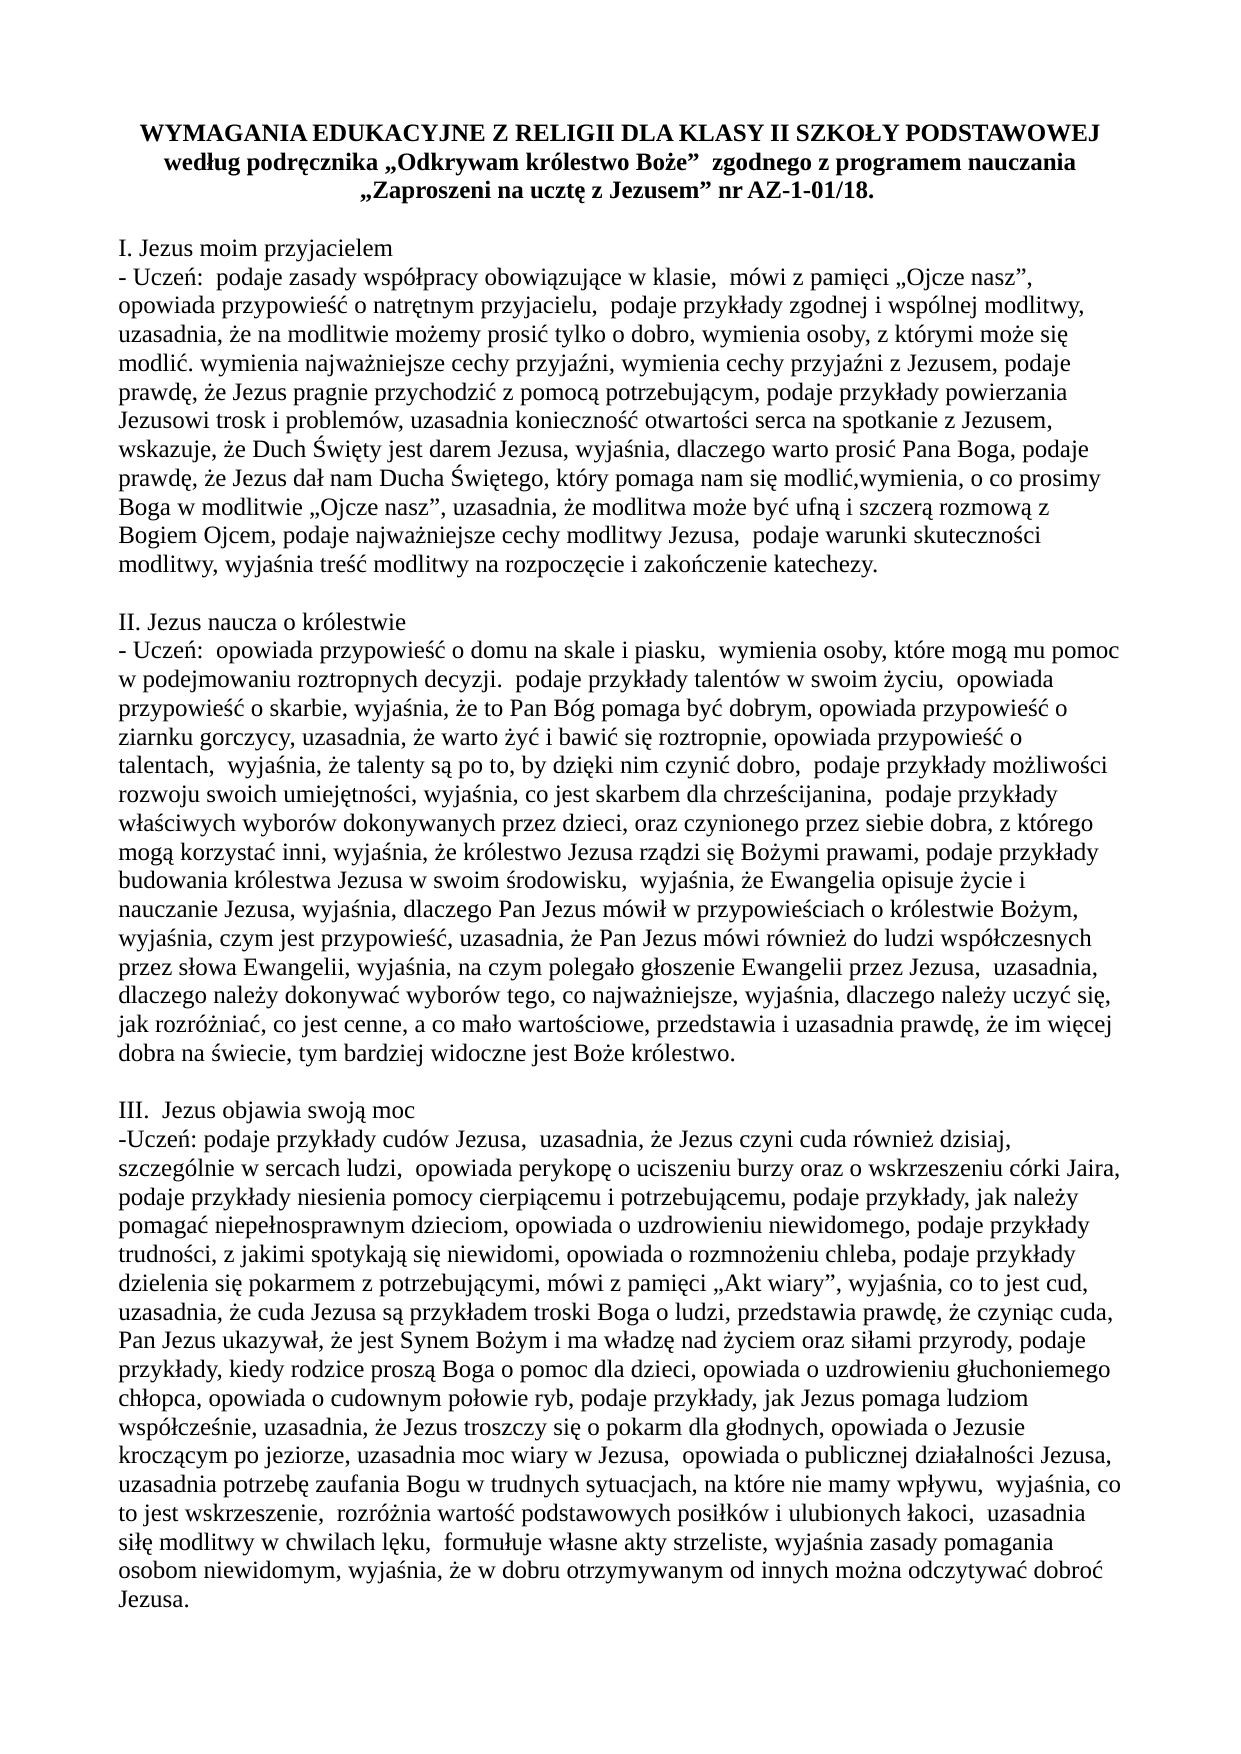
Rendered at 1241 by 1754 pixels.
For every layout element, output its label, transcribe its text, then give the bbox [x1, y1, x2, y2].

text II. Jezus naucza o królestwie [118, 607, 1122, 636]
text I. Jezus moim przyjacielem [118, 233, 1122, 262]
text - Uczeń: opowiada przypowieść o domu na skale i piasku, wymienia osoby, które mogą mu pomoc w podejmowaniu roztropnych decyzji. podaje przykłady talentów w swoim życiu, opowiada przypowieść o skarbie, wyjaśnia, że to Pan Bóg pomaga być dobrym, opowiada przypowieść o ziarnku gorczycy, uzasadnia, że warto żyć i bawić się roztropnie, opowiada przypowieść o talentach, wyjaśnia, że talenty są po to, by dzięki nim czynić dobro, podaje przykłady możliwości rozwoju swoich umiejętności, wyjaśnia, co jest skarbem dla chrześcijanina, podaje przykłady właściwych wyborów dokonywanych przez dzieci, oraz czynionego przez siebie dobra, z którego mogą korzystać inni, wyjaśnia, że królestwo Jezusa rządzi się Bożymi prawami, podaje przykłady budowania królestwa Jezusa w swoim środowisku, wyjaśnia, że Ewangelia opisuje życie i nauczanie Jezusa, wyjaśnia, dlaczego Pan Jezus mówił w przypowieściach o królestwie Bożym, wyjaśnia, czym jest przypowieść, uzasadnia, że Pan Jezus mówi również do ludzi współczesnych przez słowa Ewangelii, wyjaśnia, na czym polegało głoszenie Ewangelii przez Jezusa, uzasadnia, dlaczego należy dokonywać wyborów tego, co najważniejsze, wyjaśnia, dlaczego należy uczyć się, jak rozróżniać, co jest cenne, a co mało wartościowe, przedstawia i uzasadnia prawdę, że im więcej dobra na świecie, tym bardziej widoczne jest Boże królestwo. [118, 636, 1122, 1067]
text III. Jezus objawia swoją moc [118, 1096, 1122, 1124]
text - Uczeń: podaje zasady współpracy obowiązujące w klasie, mówi z pamięci „Ojcze nasz”, opowiada przypowieść o natrętnym przyjacielu, podaje przykłady zgodnej i wspólnej modlitwy, uzasadnia, że na modlitwie możemy prosić tylko o dobro, wymienia osoby, z którymi może się modlić. wymienia najważniejsze cechy przyjaźni, wymienia cechy przyjaźni z Jezusem, podaje prawdę, że Jezus pragnie przychodzić z pomocą potrzebującym, podaje przykłady powierzania Jezusowi trosk i problemów, uzasadnia konieczność otwartości serca na spotkanie z Jezusem, wskazuje, że Duch Święty jest darem Jezusa, wyjaśnia, dlaczego warto prosić Pana Boga, podaje prawdę, że Jezus dał nam Ducha Świętego, który pomaga nam się modlić,wymienia, o co prosimy Boga w modlitwie „Ojcze nasz”, uzasadnia, że modlitwa może być ufną i szczerą rozmową z Bogiem Ojcem, podaje najważniejsze cechy modlitwy Jezusa, podaje warunki skuteczności modlitwy, wyjaśnia treść modlitwy na rozpoczęcie i zakończenie katechezy. [118, 262, 1122, 578]
text -Uczeń: podaje przykłady cudów Jezusa, uzasadnia, że Jezus czyni cuda również dzisiaj, szczególnie w sercach ludzi, opowiada perykopę o uciszeniu burzy oraz o wskrzeszeniu córki Jaira, podaje przykłady niesienia pomocy cierpiącemu i potrzebującemu, podaje przykłady, jak należy pomagać niepełnosprawnym dzieciom, opowiada o uzdrowieniu niewidomego, podaje przykłady trudności, z jakimi spotykają się niewidomi, opowiada o rozmnożeniu chleba, podaje przykłady dzielenia się pokarmem z potrzebującymi, mówi z pamięci „Akt wiary”, wyjaśnia, co to jest cud, uzasadnia, że cuda Jezusa są przykładem troski Boga o ludzi, przedstawia prawdę, że czyniąc cuda, Pan Jezus ukazywał, że jest Synem Bożym i ma władzę nad życiem oraz siłami przyrody, podaje przykłady, kiedy rodzice proszą Boga o pomoc dla dzieci, opowiada o uzdrowieniu głuchoniemego chłopca, opowiada o cudownym połowie ryb, podaje przykłady, jak Jezus pomaga ludziom współcześnie, uzasadnia, że Jezus troszczy się o pokarm dla głodnych, opowiada o Jezusie kroczącym po jeziorze, uzasadnia moc wiary w Jezusa, opowiada o publicznej działalności Jezusa, uzasadnia potrzebę zaufania Bogu w trudnych sytuacjach, na które nie mamy wpływu, wyjaśnia, co to jest wskrzeszenie, rozróżnia wartość podstawowych posiłków i ulubionych łakoci, uzasadnia siłę modlitwy w chwilach lęku, formułuje własne akty strzeliste, wyjaśnia zasady pomagania osobom niewidomym, wyjaśnia, że w dobru otrzymywanym od innych można odczytywać dobroć Jezusa. [118, 1124, 1122, 1613]
text WYMAGANIA EDUKACYJNE Z RELIGII DLA KLASY II SZKOŁY PODSTAWOWEJ według podręcznika „Odkrywam królestwo Boże” zgodnego z programem nauczania „Zaproszeni na ucztę z Jezusem” nr AZ-1-01/18. [118, 118, 1122, 204]
